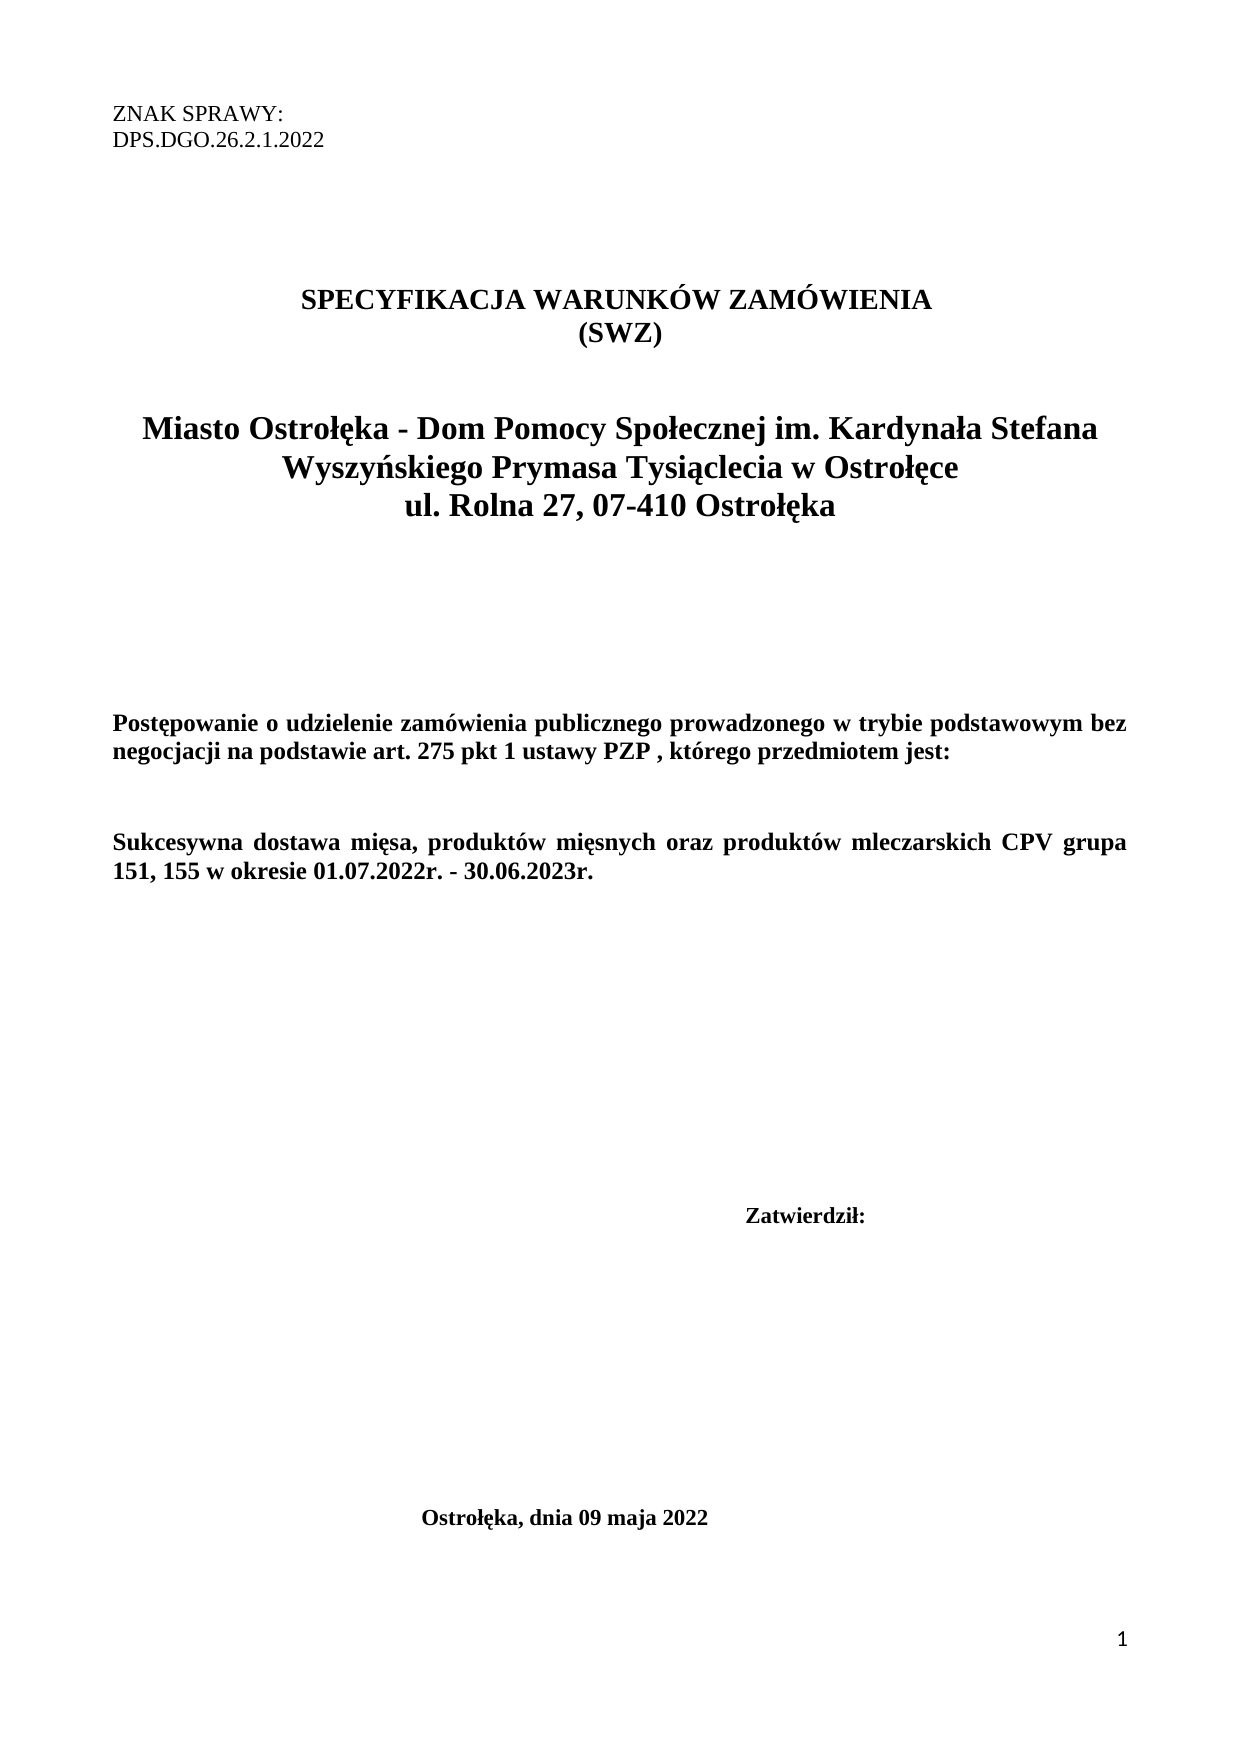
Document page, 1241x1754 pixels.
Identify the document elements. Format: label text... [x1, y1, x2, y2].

text Ostrołęka, dnia 09 maja 2022 [112, 1504, 1128, 1530]
text Sukcesywna dostawa mięsa, produktów mięsnych oraz produktów mleczarskich CPV grupa 151, 155 w okresie 01.07.2022r. - 30.06.2023r. [112, 827, 1128, 885]
text Miasto Ostrołęka - Dom Pomocy Społecznej im. Kardynała Stefana Wyszyńskiego Prymasa Tysiąclecia w Ostrołęce [112, 409, 1128, 485]
text ZNAK SPRAWY: [112, 100, 1128, 126]
text Postępowanie o udzielenie zamówienia publicznego prowadzonego w trybie podstawowym bez negocjacji na podstawie art. 275 pkt 1 ustawy PZP , którego przedmiotem jest: [112, 708, 1128, 765]
text ul. Rolna 27, 07-410 Ostrołęka [112, 485, 1128, 524]
text Zatwierdził: [112, 1203, 1128, 1229]
text SPECYFIKACJA WARUNKÓW ZAMÓWIENIA (SWZ) [112, 282, 1128, 349]
text DPS.DGO.26.2.1.2022 [112, 126, 1128, 153]
